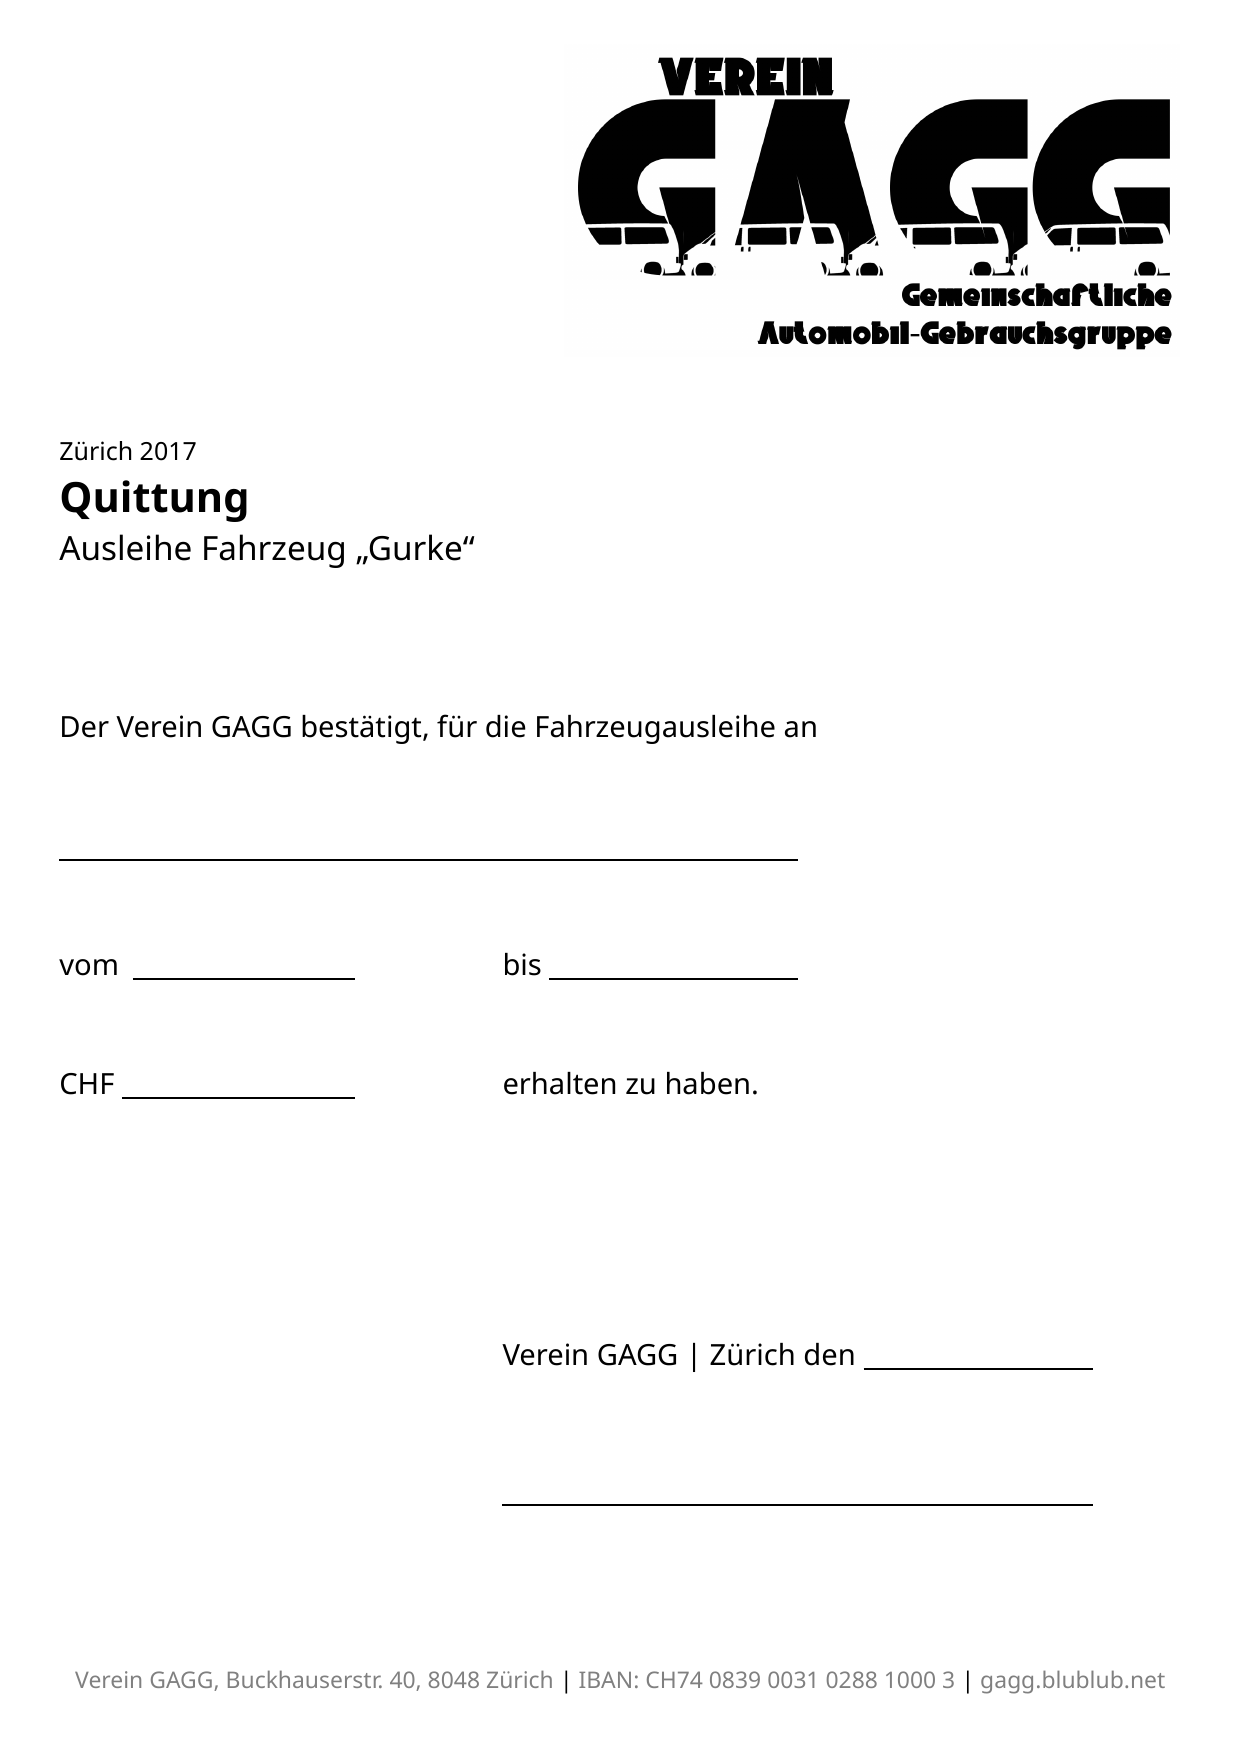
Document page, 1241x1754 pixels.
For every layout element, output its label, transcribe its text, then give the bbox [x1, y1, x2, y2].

text vom bis [59, 944, 1181, 984]
text Der Verein GAGG bestätigt, für die Fahrzeugausleihe an [59, 706, 1181, 746]
picture [563, 44, 1180, 357]
text Zürich 2017 [59, 434, 1181, 468]
text Verein GAGG | Zürich den [59, 1330, 1181, 1376]
text CHF erhalten zu haben. [59, 1063, 1181, 1103]
text Ausleihe Fahrzeug „Gurke“ [59, 524, 1181, 570]
text Quittung [59, 468, 1181, 524]
